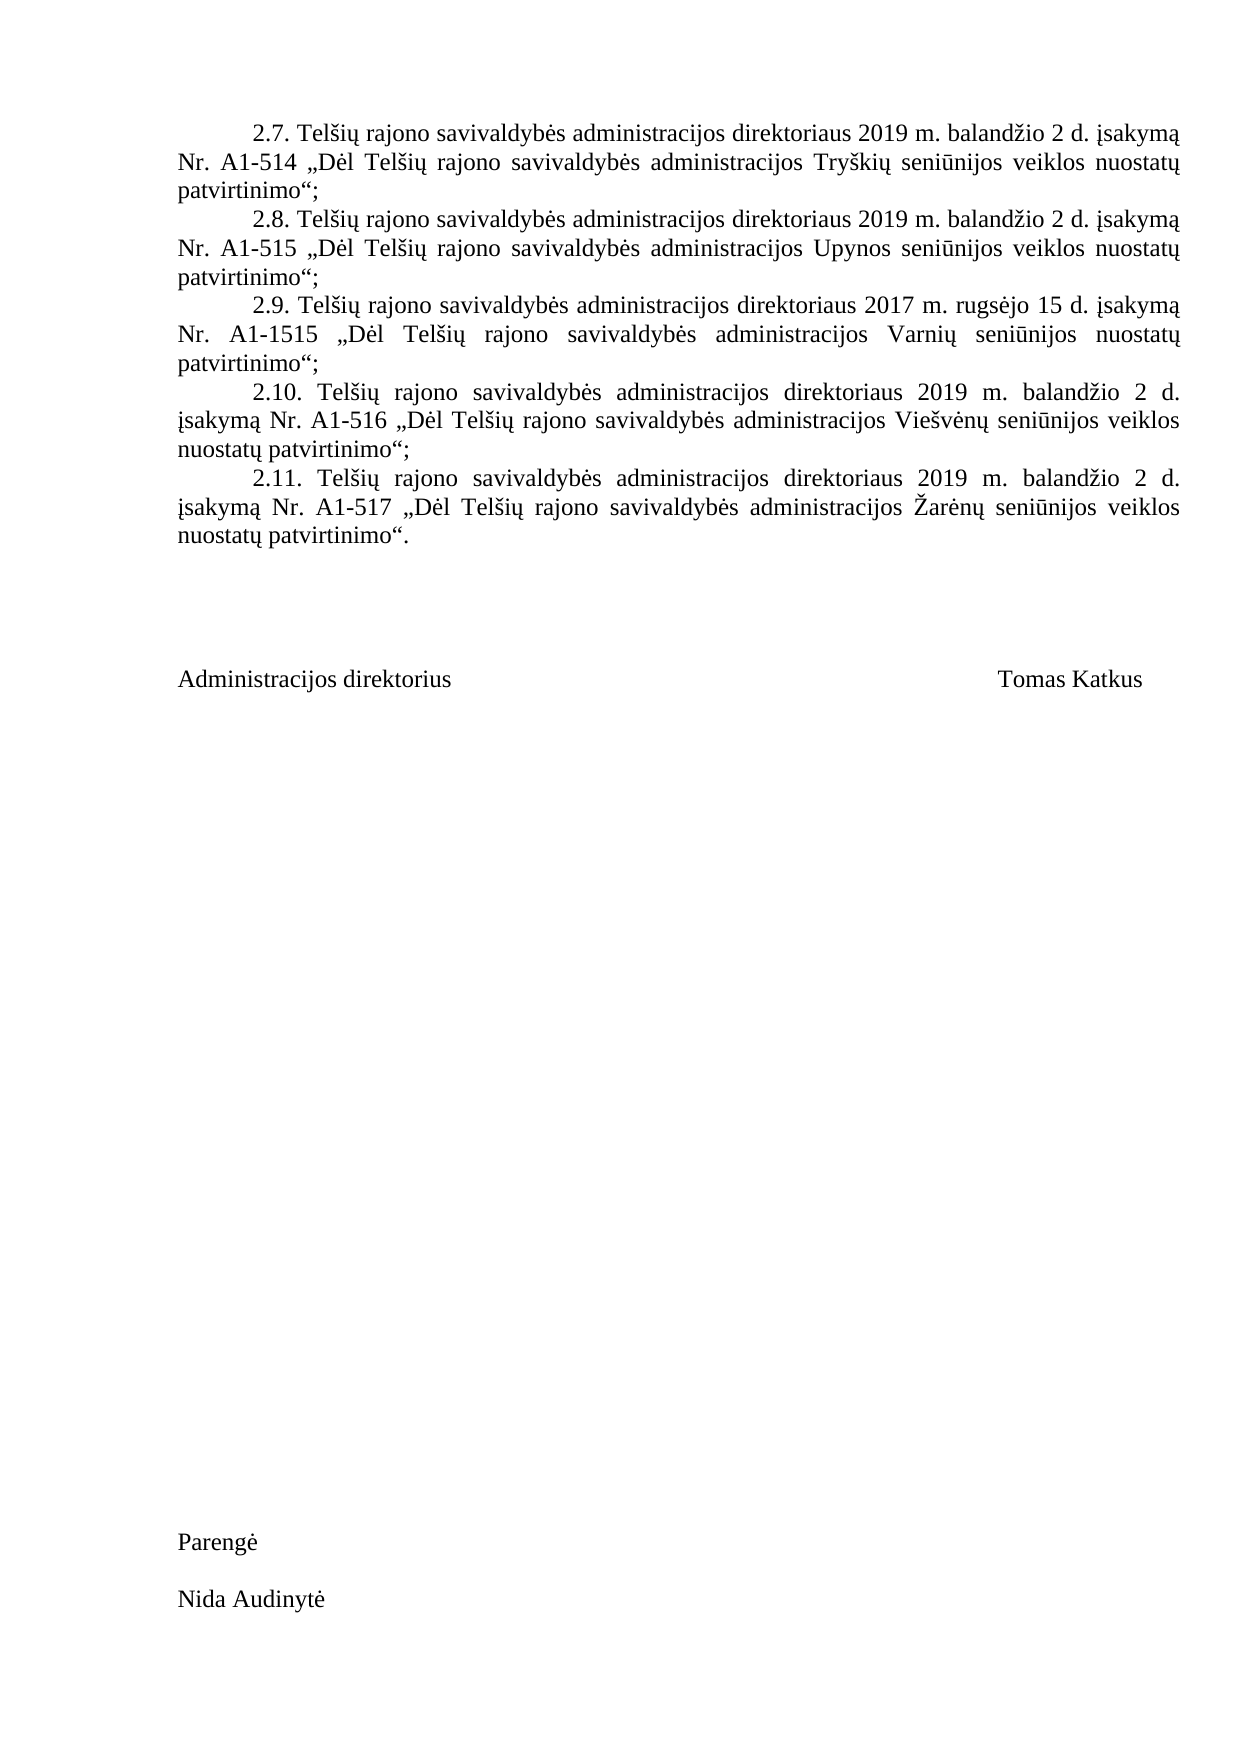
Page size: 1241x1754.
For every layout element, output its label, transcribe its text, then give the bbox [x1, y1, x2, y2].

text 2.10. Telšių rajono savivaldybės administracijos direktoriaus 2019 m. balandžio 2 d. įsakymą Nr. A1-516 „Dėl Telšių rajono savivaldybės administracijos Viešvėnų seniūnijos veiklos nuostatų patvirtinimo“; [177, 377, 1181, 463]
text Nida Audinytė [177, 1584, 1181, 1613]
text Administracijos direktorius Tomas Katkus [177, 664, 1181, 693]
text 2.8. Telšių rajono savivaldybės administracijos direktoriaus 2019 m. balandžio 2 d. įsakymą Nr. A1-515 „Dėl Telšių rajono savivaldybės administracijos Upynos seniūnijos veiklos nuostatų patvirtinimo“; [177, 204, 1181, 291]
text Parengė [177, 1527, 1181, 1556]
text 2.11. Telšių rajono savivaldybės administracijos direktoriaus 2019 m. balandžio 2 d. įsakymą Nr. A1-517 „Dėl Telšių rajono savivaldybės administracijos Žarėnų seniūnijos veiklos nuostatų patvirtinimo“. [177, 463, 1181, 549]
text 2.7. Telšių rajono savivaldybės administracijos direktoriaus 2019 m. balandžio 2 d. įsakymą Nr. A1-514 „Dėl Telšių rajono savivaldybės administracijos Tryškių seniūnijos veiklos nuostatų patvirtinimo“; [177, 118, 1181, 204]
text 2.9. Telšių rajono savivaldybės administracijos direktoriaus 2017 m. rugsėjo 15 d. įsakymą Nr. A1-1515 „Dėl Telšių rajono savivaldybės administracijos Varnių seniūnijos nuostatų patvirtinimo“; [177, 291, 1181, 377]
